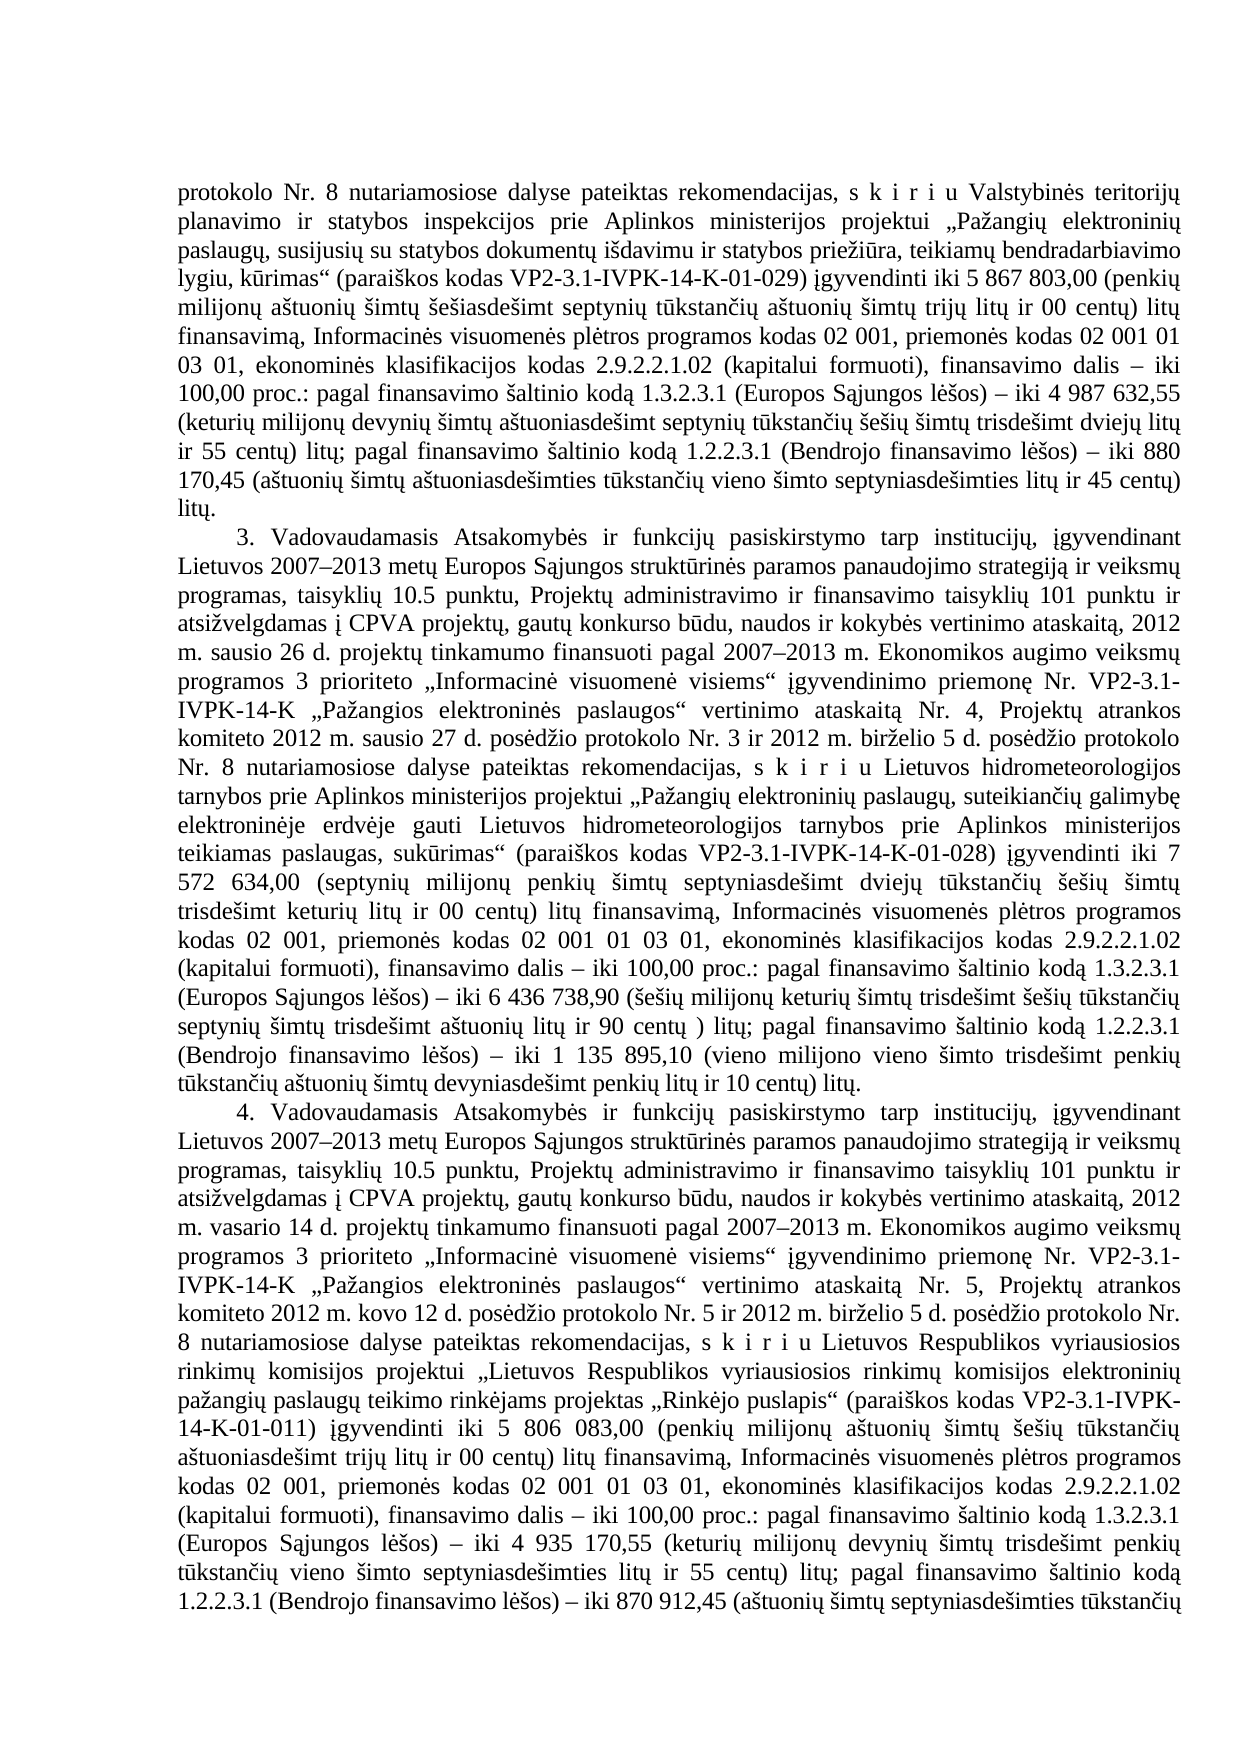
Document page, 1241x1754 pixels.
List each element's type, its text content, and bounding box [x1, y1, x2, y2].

text 4. Vadovaudamasis Atsakomybės ir funkcijų pasiskirstymo tarp institucijų, įgyvendinant Lietuvos 2007–2013 metų Europos Sąjungos struktūrinės paramos panaudojimo strategiją ir veiksmų programas, taisyklių 10.5 punktu, Projektų administravimo ir finansavimo taisyklių 101 punktu ir atsižvelgdamas į CPVA projektų, gautų konkurso būdu, naudos ir kokybės vertinimo ataskaitą, 2012 m. vasario 14 d. projektų tinkamumo finansuoti pagal 2007–2013 m. Ekonomikos augimo veiksmų programos 3 prioriteto „Informacinė visuomenė visiems“ įgyvendinimo priemonę Nr. VP2-3.1-IVPK-14-K „Pažangios elektroninės paslaugos“ vertinimo ataskaitą Nr. 5, Projektų atrankos komiteto 2012 m. kovo 12 d. posėdžio protokolo Nr. 5 ir 2012 m. birželio 5 d. posėdžio protokolo Nr. 8 nutariamosiose dalyse pateiktas rekomendacijas, s k i r i u Lietuvos Respublikos vyriausiosios rinkimų komisijos projektui „Lietuvos Respublikos vyriausiosios rinkimų komisijos elektroninių pažangių paslaugų teikimo rinkėjams projektas „Rinkėjo puslapis“ (paraiškos kodas VP2-3.1-IVPK-14-K-01-011) įgyvendinti iki 5 806 083,00 (penkių milijonų aštuonių šimtų šešių tūkstančių aštuoniasdešimt trijų litų ir 00 centų) litų finansavimą, Informacinės visuomenės plėtros programos kodas 02 001, priemonės kodas 02 001 01 03 01, ekonominės klasifikacijos kodas 2.9.2.2.1.02 (kapitalui formuoti), finansavimo dalis – iki 100,00 proc.: pagal finansavimo šaltinio kodą 1.3.2.3.1 (Europos Sąjungos lėšos) – iki 4 935 170,55 (keturių milijonų devynių šimtų trisdešimt penkių tūkstančių vieno šimto septyniasdešimties litų ir 55 centų) litų; pagal finansavimo šaltinio kodą 1.2.2.3.1 (Bendrojo finansavimo lėšos) – iki 870 912,45 (aštuonių šimtų septyniasdešimties tūkstančių [177, 1097, 1181, 1615]
text 3. Vadovaudamasis Atsakomybės ir funkcijų pasiskirstymo tarp institucijų, įgyvendinant Lietuvos 2007–2013 metų Europos Sąjungos struktūrinės paramos panaudojimo strategiją ir veiksmų programas, taisyklių 10.5 punktu, Projektų administravimo ir finansavimo taisyklių 101 punktu ir atsižvelgdamas į CPVA projektų, gautų konkurso būdu, naudos ir kokybės vertinimo ataskaitą, 2012 m. sausio 26 d. projektų tinkamumo finansuoti pagal 2007–2013 m. Ekonomikos augimo veiksmų programos 3 prioriteto „Informacinė visuomenė visiems“ įgyvendinimo priemonę Nr. VP2-3.1-IVPK-14-K „Pažangios elektroninės paslaugos“ vertinimo ataskaitą Nr. 4, Projektų atrankos komiteto 2012 m. sausio 27 d. posėdžio protokolo Nr. 3 ir 2012 m. birželio 5 d. posėdžio protokolo Nr. 8 nutariamosiose dalyse pateiktas rekomendacijas, s k i r i u Lietuvos hidrometeorologijos tarnybos prie Aplinkos ministerijos projektui „Pažangių elektroninių paslaugų, suteikiančių galimybę elektroninėje erdvėje gauti Lietuvos hidrometeorologijos tarnybos prie Aplinkos ministerijos teikiamas paslaugas, sukūrimas“ (paraiškos kodas VP2-3.1-IVPK-14-K-01-028) įgyvendinti iki 7 572 634,00 (septynių milijonų penkių šimtų septyniasdešimt dviejų tūkstančių šešių šimtų trisdešimt keturių litų ir 00 centų) litų finansavimą, Informacinės visuomenės plėtros programos kodas 02 001, priemonės kodas 02 001 01 03 01, ekonominės klasifikacijos kodas 2.9.2.2.1.02 (kapitalui formuoti), finansavimo dalis – iki 100,00 proc.: pagal finansavimo šaltinio kodą 1.3.2.3.1 (Europos Sąjungos lėšos) – iki 6 436 738,90 (šešių milijonų keturių šimtų trisdešimt šešių tūkstančių septynių šimtų trisdešimt aštuonių litų ir 90 centų ) litų; pagal finansavimo šaltinio kodą 1.2.2.3.1 (Bendrojo finansavimo lėšos) – iki 1 135 895,10 (vieno milijono vieno šimto trisdešimt penkių tūkstančių aštuonių šimtų devyniasdešimt penkių litų ir 10 centų) litų. [177, 522, 1181, 1097]
text protokolo Nr. 8 nutariamosiose dalyse pateiktas rekomendacijas, s k i r i u Valstybinės teritorijų planavimo ir statybos inspekcijos prie Aplinkos ministerijos projektui „Pažangių elektroninių paslaugų, susijusių su statybos dokumentų išdavimu ir statybos priežiūra, teikiamų bendradarbiavimo lygiu, kūrimas“ (paraiškos kodas VP2-3.1-IVPK-14-K-01-029) įgyvendinti iki 5 867 803,00 (penkių milijonų aštuonių šimtų šešiasdešimt septynių tūkstančių aštuonių šimtų trijų litų ir 00 centų) litų finansavimą, Informacinės visuomenės plėtros programos kodas 02 001, priemonės kodas 02 001 01 03 01, ekonominės klasifikacijos kodas 2.9.2.2.1.02 (kapitalui formuoti), finansavimo dalis – iki 100,00 proc.: pagal finansavimo šaltinio kodą 1.3.2.3.1 (Europos Sąjungos lėšos) – iki 4 987 632,55 (keturių milijonų devynių šimtų aštuoniasdešimt septynių tūkstančių šešių šimtų trisdešimt dviejų litų ir 55 centų) litų; pagal finansavimo šaltinio kodą 1.2.2.3.1 (Bendrojo finansavimo lėšos) – iki 880 170,45 (aštuonių šimtų aštuoniasdešimties tūkstančių vieno šimto septyniasdešimties litų ir 45 centų) litų. [177, 177, 1181, 522]
